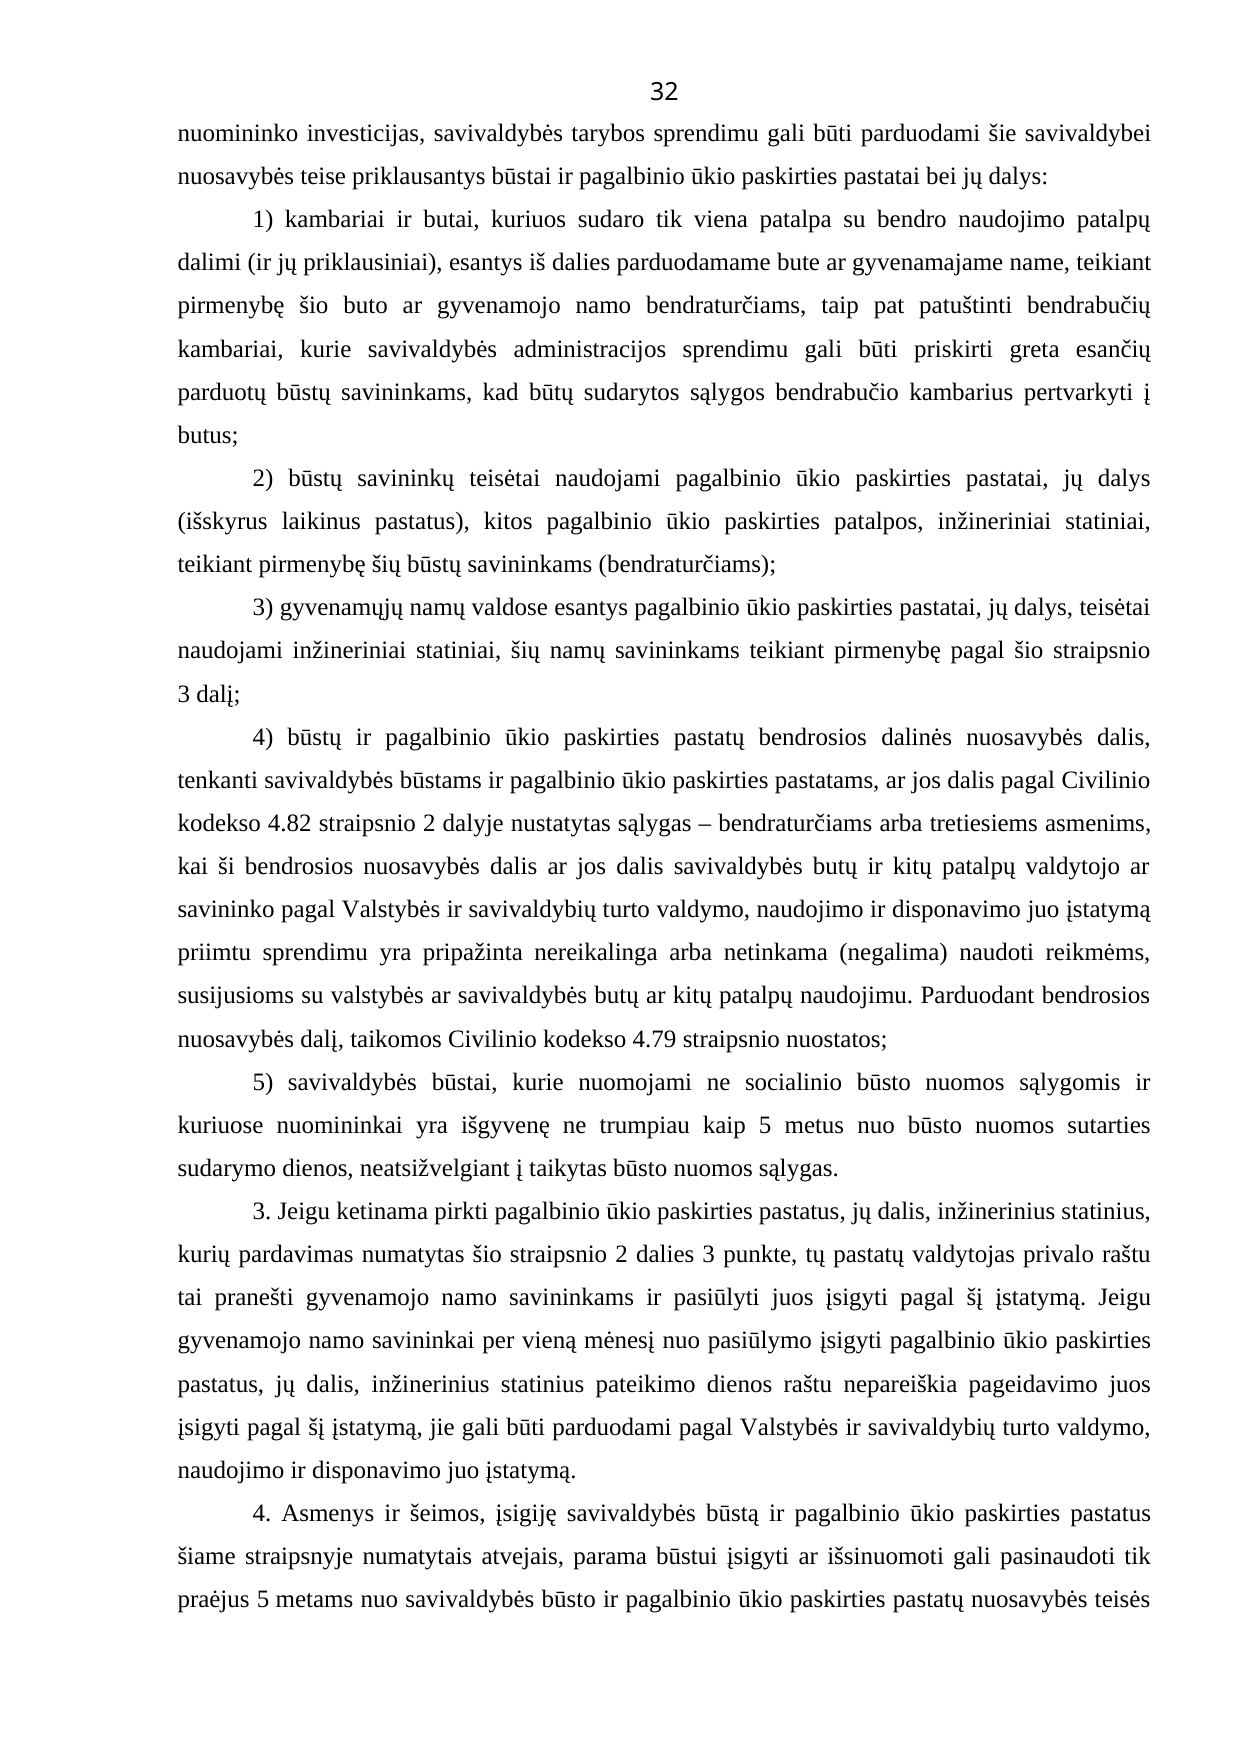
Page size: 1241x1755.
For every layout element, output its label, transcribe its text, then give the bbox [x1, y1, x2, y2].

text 3. Jeigu ketinama pirkti pagalbinio ūkio paskirties pastatus, jų dalis, inžinerinius statinius, kurių pardavimas numatytas šio straipsnio 2 dalies 3 punkte, tų pastatų valdytojas privalo raštu tai pranešti gyvenamojo namo savininkams ir pasiūlyti juos įsigyti pagal šį įstatymą. Jeigu gyvenamojo namo savininkai per vieną mėnesį nuo pasiūlymo įsigyti pagalbinio ūkio paskirties pastatus, jų dalis, inžinerinius statinius pateikimo dienos raštu nepareiškia pageidavimo juos įsigyti pagal šį įstatymą, jie gali būti parduodami pagal Valstybės ir savivaldybių turto valdymo, naudojimo ir disponavimo juo įstatymą. [177, 1196, 1152, 1484]
text 3) gyvenamųjų namų valdose esantys pagalbinio ūkio paskirties pastatai, jų dalys, teisėtai naudojami inžineriniai statiniai, šių namų savininkams teikiant pirmenybę pagal šio straipsnio 3 dalį; [177, 592, 1152, 707]
text 4. Asmenys ir šeimos, įsigiję savivaldybės būstą ir pagalbinio ūkio paskirties pastatus šiame straipsnyje numatytais atvejais, parama būstui įsigyti ar išsinuomoti gali pasinaudoti tik praėjus 5 metams nuo savivaldybės būsto ir pagalbinio ūkio paskirties pastatų nuosavybės teisės [177, 1498, 1152, 1613]
text 2) būstų savininkų teisėtai naudojami pagalbinio ūkio paskirties pastatai, jų dalys (išskyrus laikinus pastatus), kitos pagalbinio ūkio paskirties patalpos, inžineriniai statiniai, teikiant pirmenybę šių būstų savininkams (bendraturčiams); [177, 463, 1152, 578]
text 4) būstų ir pagalbinio ūkio paskirties pastatų bendrosios dalinės nuosavybės dalis, tenkanti savivaldybės būstams ir pagalbinio ūkio paskirties pastatams, ar jos dalis pagal Civilinio kodekso 4.82 straipsnio 2 dalyje nustatytas sąlygas – bendraturčiams arba tretiesiems asmenims, kai ši bendrosios nuosavybės dalis ar jos dalis savivaldybės butų ir kitų patalpų valdytojo ar savininko pagal Valstybės ir savivaldybių turto valdymo, naudojimo ir disponavimo juo įstatymą priimtu sprendimu yra pripažinta nereikalinga arba netinkama (negalima) naudoti reikmėms, susijusioms su valstybės ar savivaldybės butų ar kitų patalpų naudojimu. Parduodant bendrosios nuosavybės dalį, taikomos Civilinio kodekso 4.79 straipsnio nuostatos; [177, 722, 1152, 1052]
text 1) kambariai ir butai, kuriuos sudaro tik viena patalpa su bendro naudojimo patalpų dalimi (ir jų priklausiniai), esantys iš dalies parduodamame bute ar gyvenamajame name, teikiant pirmenybę šio buto ar gyvenamojo namo bendraturčiams, taip pat patuštinti bendrabučių kambariai, kurie savivaldybės administracijos sprendimu gali būti priskirti greta esančių parduotų būstų savininkams, kad būtų sudarytos sąlygos bendrabučio kambarius pertvarkyti į butus; [177, 204, 1152, 449]
text nuomininko investicijas, savivaldybės tarybos sprendimu gali būti parduodami šie savivaldybei nuosavybės teise priklausantys būstai ir pagalbinio ūkio paskirties pastatai bei jų dalys: [177, 118, 1152, 190]
text 5) savivaldybės būstai, kurie nuomojami ne socialinio būsto nuomos sąlygomis ir kuriuose nuomininkai yra išgyvenę ne trumpiau kaip 5 metus nuo būsto nuomos sutarties sudarymo dienos, neatsižvelgiant į taikytas būsto nuomos sąlygas. [177, 1067, 1152, 1182]
